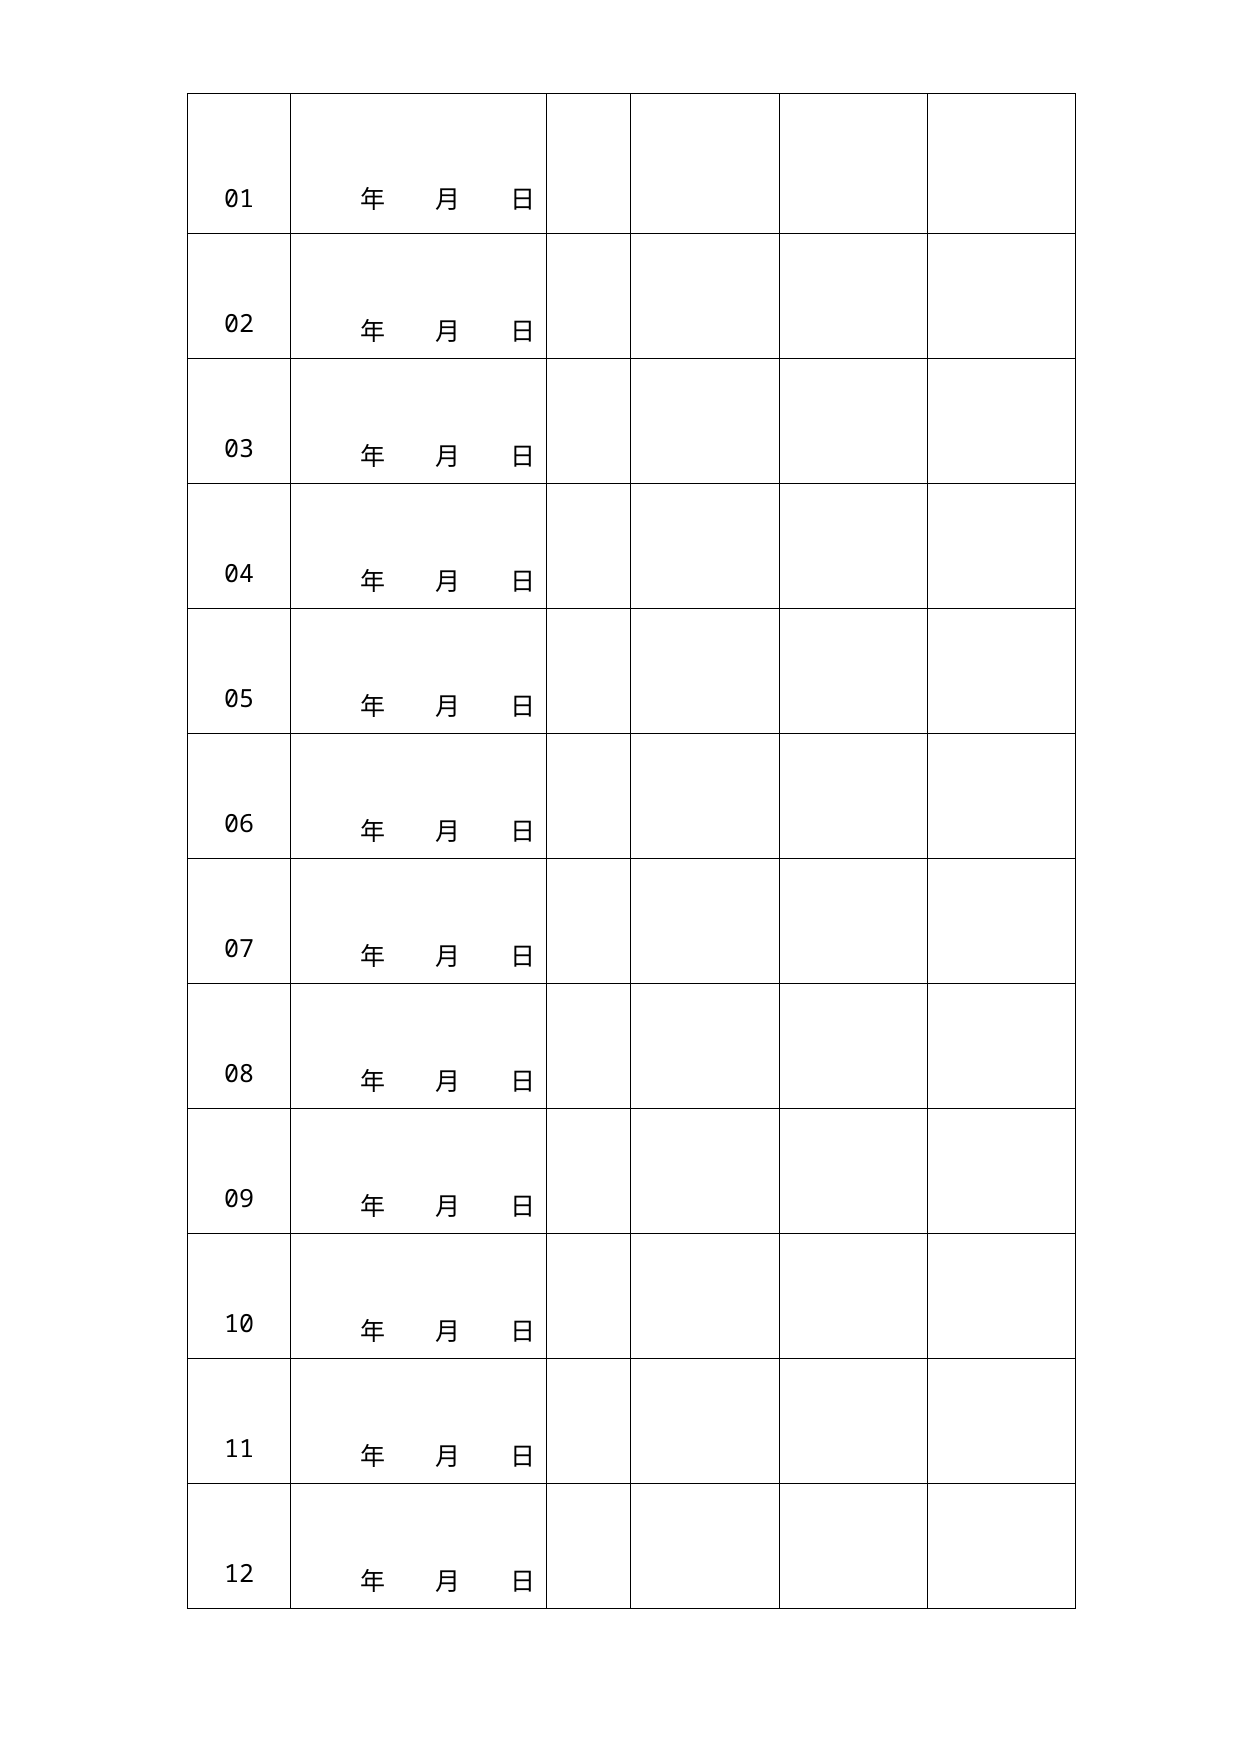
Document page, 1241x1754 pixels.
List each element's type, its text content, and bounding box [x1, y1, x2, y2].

table_cell [547, 984, 630, 1107]
table_cell [631, 1234, 779, 1357]
table_cell 04 [188, 484, 290, 607]
table_cell [780, 484, 927, 607]
table_cell 年 月 日 [291, 1109, 546, 1232]
table_cell 12 [188, 1484, 290, 1607]
table_cell [631, 734, 779, 857]
table_cell 08 [188, 984, 290, 1107]
table_cell 06 [188, 734, 290, 857]
table_cell 02 [188, 234, 290, 357]
table_cell 05 [188, 609, 290, 732]
table_cell [928, 234, 1075, 357]
table_cell [928, 1484, 1075, 1607]
table_cell [631, 1109, 779, 1232]
table_cell [547, 1359, 630, 1482]
table_cell 年 月 日 [291, 234, 546, 357]
table_cell [631, 1359, 779, 1482]
table_cell [547, 1234, 630, 1357]
table_cell [928, 984, 1075, 1107]
table_cell [928, 94, 1075, 232]
table_cell [547, 1109, 630, 1232]
table_cell [631, 859, 779, 982]
table_cell [780, 359, 927, 482]
table_cell 03 [188, 359, 290, 482]
table_cell 年 月 日 [291, 484, 546, 607]
table_cell [780, 609, 927, 732]
table_cell [780, 94, 927, 232]
table_cell 年 月 日 [291, 734, 546, 857]
table_cell [631, 1484, 779, 1607]
table_cell 09 [188, 1109, 290, 1232]
table_cell [928, 484, 1075, 607]
table_cell [547, 234, 630, 357]
table_cell [780, 1359, 927, 1482]
table_cell [928, 859, 1075, 982]
table_cell [780, 984, 927, 1107]
table_cell 年 月 日 [291, 1234, 546, 1357]
table_cell 年 月 日 [291, 859, 546, 982]
table_cell [780, 1484, 927, 1607]
table_cell [547, 609, 630, 732]
table_cell 年 月 日 [291, 359, 546, 482]
table_cell [631, 984, 779, 1107]
table_cell [547, 484, 630, 607]
table_cell 年 月 日 [291, 1359, 546, 1482]
table_cell [547, 859, 630, 982]
table_cell [547, 359, 630, 482]
table_cell [780, 1234, 927, 1357]
table_cell [928, 359, 1075, 482]
table_cell [928, 609, 1075, 732]
table_cell 07 [188, 859, 290, 982]
table_cell [928, 1234, 1075, 1357]
table_cell [631, 94, 779, 232]
table_cell 年 月 日 [291, 94, 546, 232]
table_cell [780, 859, 927, 982]
table_cell 01 [188, 94, 290, 232]
table_cell [928, 1359, 1075, 1482]
table_cell [631, 484, 779, 607]
table_cell 年 月 日 [291, 609, 546, 732]
table_cell 年 月 日 [291, 1484, 546, 1607]
table_cell [631, 234, 779, 357]
table_cell [547, 94, 630, 232]
table_cell [547, 734, 630, 857]
table_cell [780, 734, 927, 857]
table_cell [631, 609, 779, 732]
table_cell [631, 359, 779, 482]
table_cell 年 月 日 [291, 984, 546, 1107]
table_cell 11 [188, 1359, 290, 1482]
table_cell 10 [188, 1234, 290, 1357]
table_cell [780, 1109, 927, 1232]
table_cell [928, 1109, 1075, 1232]
table_cell [547, 1484, 630, 1607]
table_cell [928, 734, 1075, 857]
table_cell [780, 234, 927, 357]
